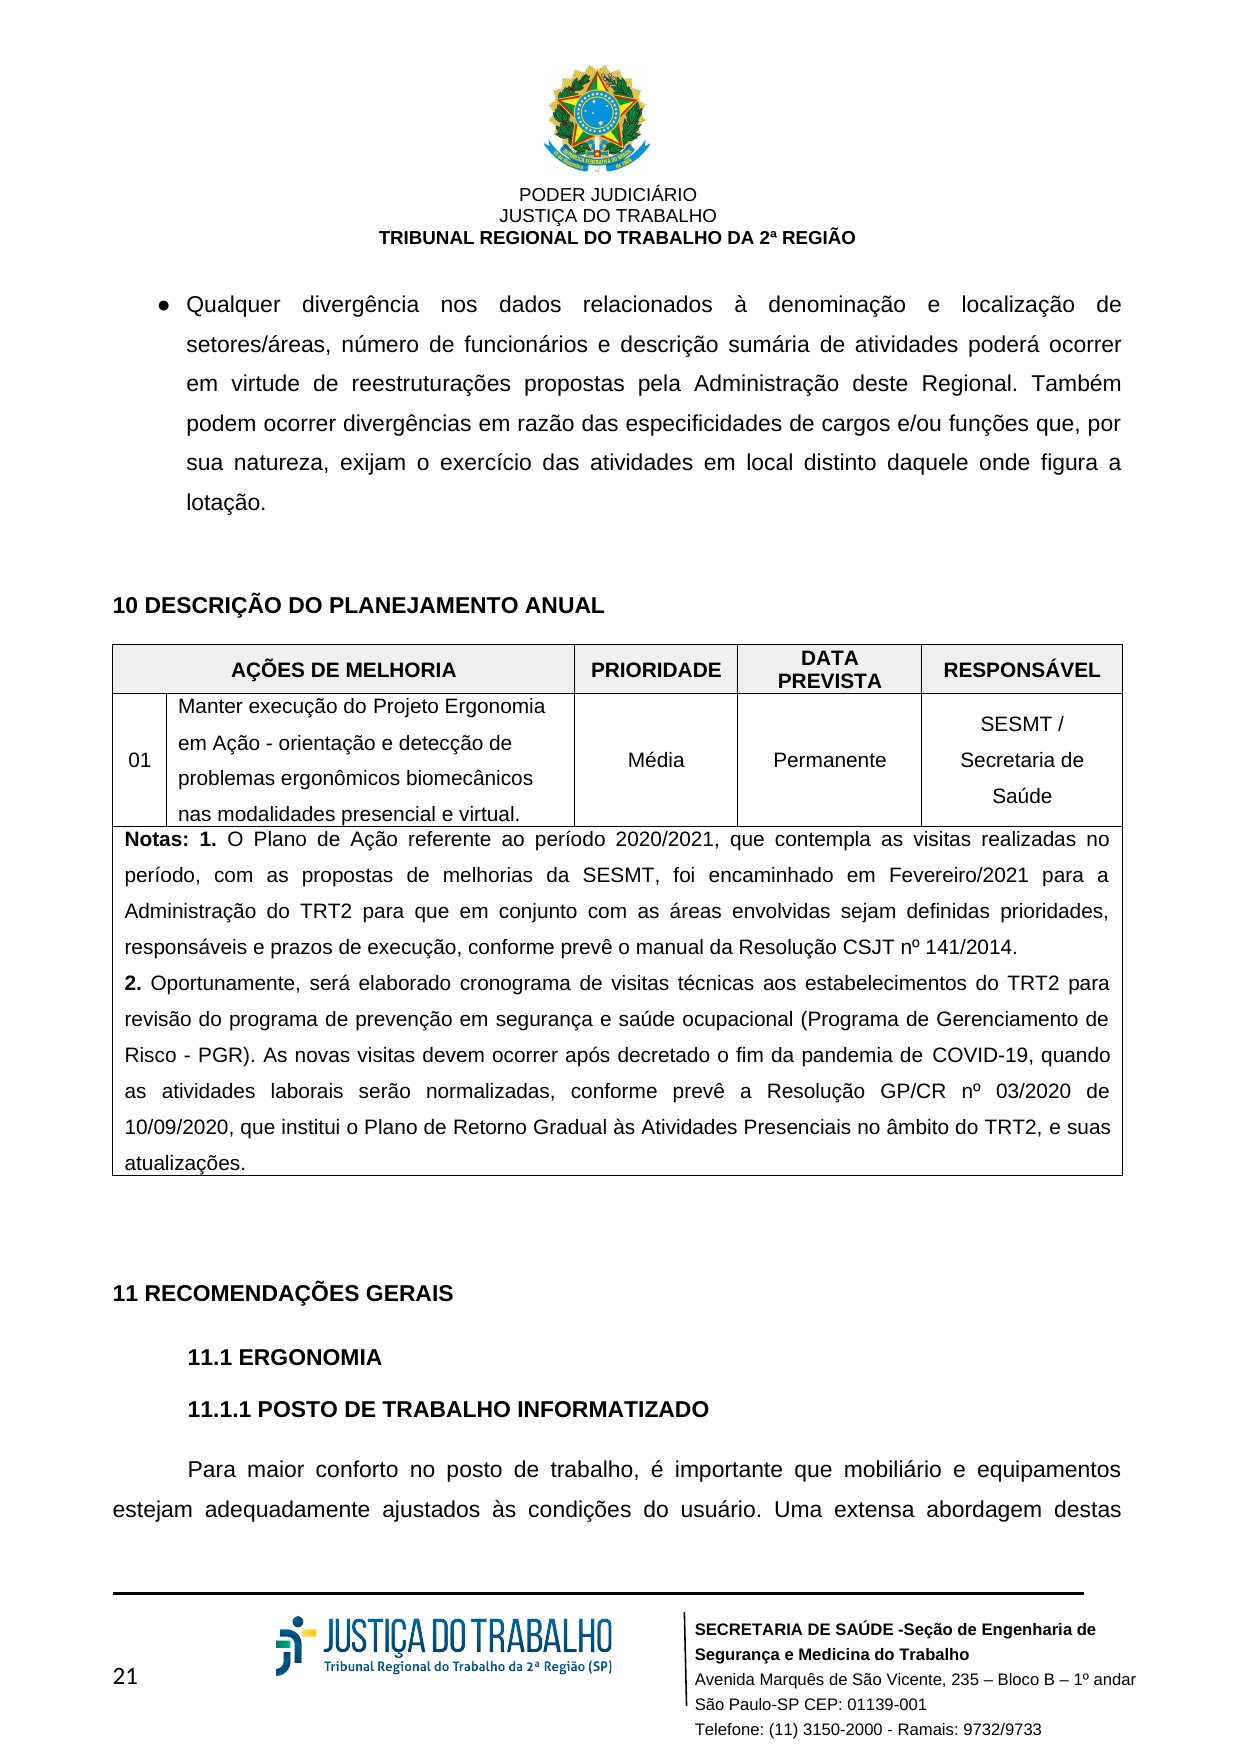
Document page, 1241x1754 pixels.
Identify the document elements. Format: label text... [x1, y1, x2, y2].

table_header DATA PREVISTA [738, 645, 921, 693]
subtitle 11.1.1 POSTO DE TRABALHO INFORMATIZADO [112, 1396, 1122, 1422]
table_cell Permanente [738, 694, 921, 826]
picture [543, 65, 650, 172]
table_cell Notas: 1. O Plano de Ação referente ao período 2020/2021, que contempla as visitas realizadas no período, com as propostas de melhorias da SESMT, foi encaminhado em Fevereiro/2021 para a Administração do TRT2 para que em conjunto com as áreas envolvidas sejam definidas prioridades, responsáveis e prazos de execução, conforme prevê o manual da Resolução CSJT nº 141/2014. 2. Oportunamente, será elaborado cronograma de visitas técnicas aos estabelecimentos do TRT2 para revisão do programa de prevenção em segurança e saúde ocupacional (Programa de Gerenciamento de Risco - PGR). As novas visitas devem ocorrer após decretado o fim da pandemia de COVID-19, quando as atividades laborais serão normalizadas, conforme prevê a Resolução GP/CR nº 03/2020 de 10/09/2020, que institui o Plano de Retorno Gradual às Atividades Presenciais no âmbito do TRT2, e suas atualizações. [113, 827, 1122, 1175]
table_header AÇÕES DE MELHORIA [113, 645, 574, 693]
table_cell SESMT / Secretaria de Saúde [922, 694, 1122, 826]
subtitle 10 DESCRIÇÃO DO PLANEJAMENTO ANUAL [112, 592, 1122, 619]
list Qualquer divergência nos dados relacionados à denominação e localização de setores/áreas, número de funcionários e descrição sumária de atividades poderá ocorrer em virtude de reestruturações propostas pela Administração deste Regional. Também podem ocorrer divergências em razão das especificidades de cargos e/ou funções que, por sua natureza, exijam o exercício das atividades em local distinto daquele onde figura a lotação. [157, 291, 1122, 515]
table_cell Manter execução do Projeto Ergonomia em Ação - orientação e detecção de problemas ergonômicos biomecânicos nas modalidades presencial e virtual. [167, 694, 574, 826]
picture [276, 1616, 612, 1676]
table_cell Média [575, 694, 737, 826]
table_cell 01 [113, 694, 166, 826]
subtitle 11.1 ERGONOMIA [112, 1344, 1122, 1370]
table_header RESPONSÁVEL [922, 645, 1122, 693]
subtitle 11 RECOMENDAÇÕES GERAIS [112, 1279, 1122, 1306]
text Para maior conforto no posto de trabalho, é importante que mobiliário e equipamentos estejam adequadamente ajustados às condições do usuário. Uma extensa abordagem destas [112, 1456, 1122, 1522]
table_header PRIORIDADE [575, 645, 737, 693]
